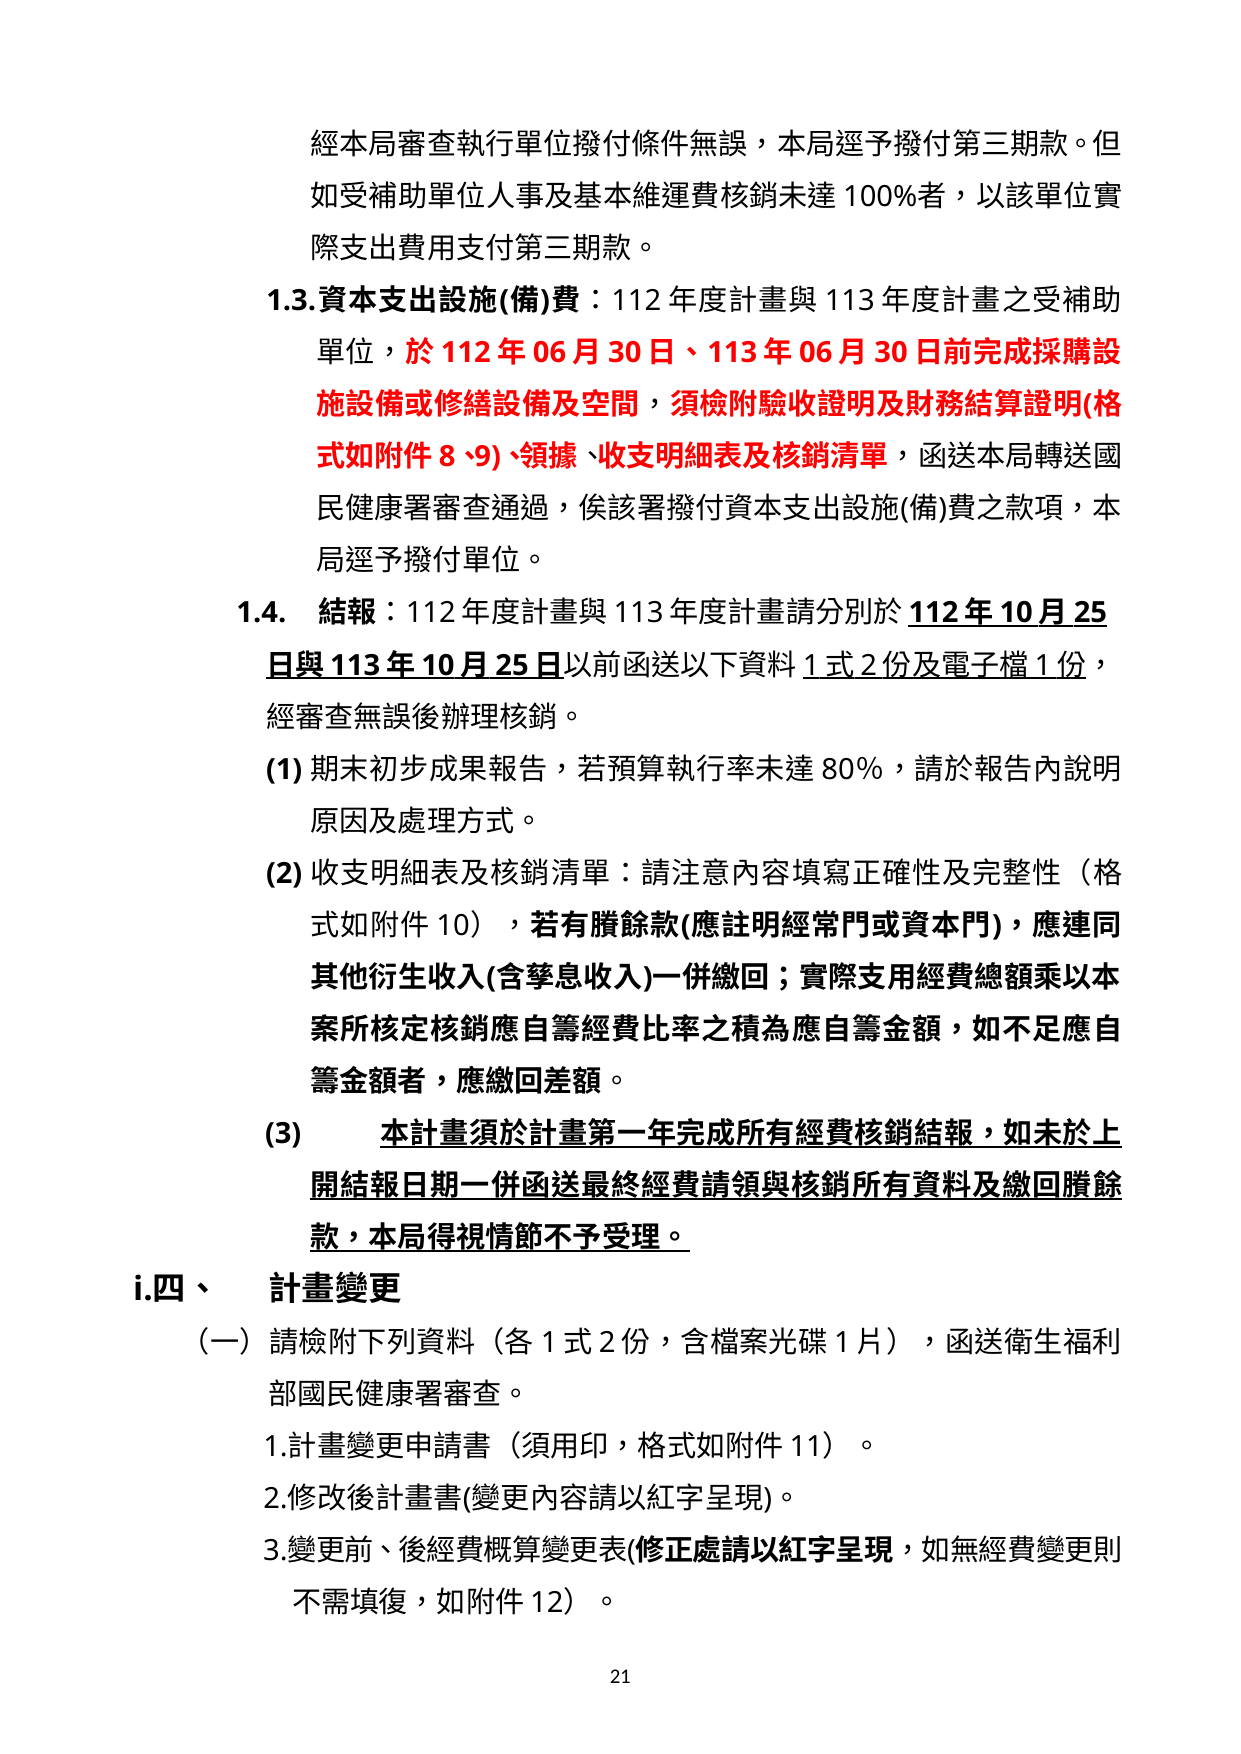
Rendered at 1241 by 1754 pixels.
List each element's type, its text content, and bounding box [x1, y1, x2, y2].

list 本計畫須於計畫第一年完成所有經費核銷結報，如未於上開結報日期一併函送最終經費請領與核銷所有資料及繳回賸餘款，本局得視情節不予受理。 [265, 1102, 1122, 1258]
list 資本支出設施(備)費：112年度計畫與113年度計畫之受補助單位，於112年06月30日、113年06月30日前完成採購設施設備或修繕設備及空間，須檢附驗收證明及財務結算證明(格式如附件8、9)、領據、收支明細表及核銷清單，函送本局轉送國民健康署審查通過，俟該署撥付資本支出設施(備)費之款項，本局逕予撥付單位。 [266, 269, 1122, 581]
subtitle 計畫變更 [133, 1258, 1122, 1310]
list 收支明細表及核銷清單：請注意內容填寫正確性及完整性（格式如附件10），若有賸餘款(應註明經常門或資本門)，應連同其他衍生收入(含孳息收入)一併繳回；實際支用經費總額乘以本案所核定核銷應自籌經費比率之積為應自籌金額，如不足應自籌金額者，應繳回差額。 [266, 842, 1122, 1102]
list 結報：112年度計畫與113年度計畫請分別於112年10月25日與113年10月25日以前函送以下資料1式2份及電子檔1份，經審查無誤後辦理核銷。 [236, 581, 1122, 737]
list 第三期款領據：執行單位於112年 10月 25日前將期末成果報告1式 2份及電子檔1份、收支明細表、核銷清單（格式如附件10）及第3期款領據(領據規範同第 1期款）等函交本局後，經本局審查執行單位撥付條件無誤，本局逕予撥付第三期款。但如受補助單位人事及基本維運費核銷未達100%者，以該單位實際支出費用支付第三期款。 [265, 112, 1122, 269]
text 2.修改後計畫書(變更內容請以紅字呈現)。 [263, 1467, 1122, 1519]
text （一）請檢附下列資料（各1式2份，含檔案光碟1片），函送衛生福利部國民健康署審查。 [181, 1310, 1122, 1414]
list 期末初步成果報告，若預算執行率未達80％，請於報告內說明原因及處理方式。 [266, 737, 1122, 842]
text 1.計畫變更申請書（須用印，格式如附件11）。 [263, 1414, 1122, 1467]
text 3.變更前、後經費概算變更表(修正處請以紅字呈現，如無經費變更則不需填復，如附件12）。 [263, 1519, 1122, 1623]
